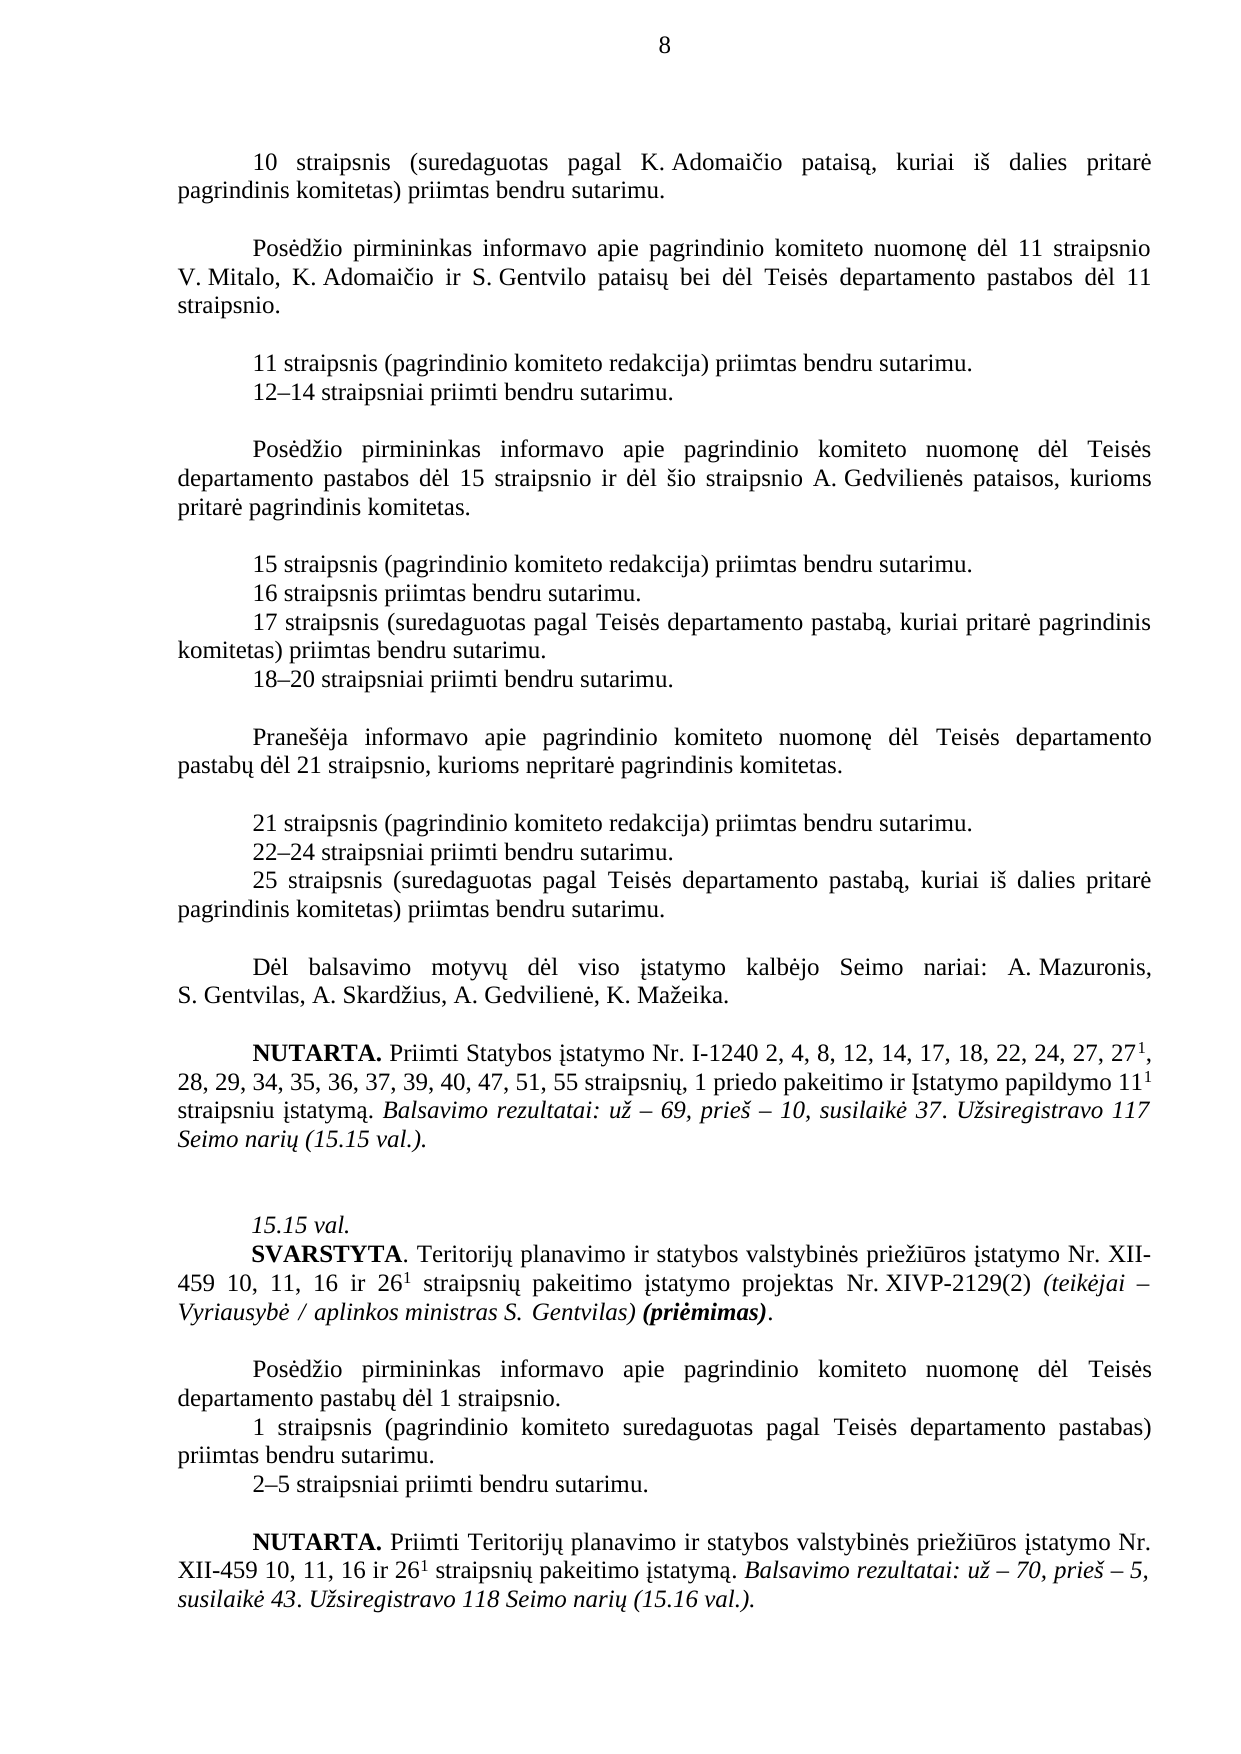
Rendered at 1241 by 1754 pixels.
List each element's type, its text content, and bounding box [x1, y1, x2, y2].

text 25 straipsnis (suredaguotas pagal Teisės departamento pastabą, kuriai iš dalies pritarė pagrindinis komitetas) priimtas bendru sutarimu. [177, 866, 1152, 923]
text Dėl balsavimo motyvų dėl viso įstatymo kalbėjo Seimo nariai: A. Mazuronis, S. Gentvilas, A. Skardžius, A. Gedvilienė, K. Mažeika. [177, 952, 1152, 1009]
text 18–20 straipsniai priimti bendru sutarimu. [177, 664, 1152, 693]
text 16 straipsnis priimtas bendru sutarimu. [177, 578, 1152, 607]
text Posėdžio pirmininkas informavo apie pagrindinio komiteto nuomonę dėl 11 straipsnio V. Mitalo, K. Adomaičio ir S. Gentvilo pataisų bei dėl Teisės departamento pastabos dėl 11 straipsnio. [177, 233, 1152, 319]
text 10 straipsnis (suredaguotas pagal K. Adomaičio pataisą, kuriai iš dalies pritarė pagrindinis komitetas) priimtas bendru sutarimu. [177, 147, 1152, 204]
text Posėdžio pirmininkas informavo apie pagrindinio komiteto nuomonę dėl Teisės departamento pastabų dėl 1 straipsnio. [177, 1354, 1152, 1412]
text 2–5 straipsniai priimti bendru sutarimu. [177, 1469, 1152, 1498]
text 1 straipsnis (pagrindinio komiteto suredaguotas pagal Teisės departamento pastabas) priimtas bendru sutarimu. [177, 1412, 1152, 1469]
text 17 straipsnis (suredaguotas pagal Teisės departamento pastabą, kuriai pritarė pagrindinis komitetas) priimtas bendru sutarimu. [177, 607, 1152, 664]
text 22–24 straipsniai priimti bendru sutarimu. [177, 837, 1152, 866]
text 21 straipsnis (pagrindinio komiteto redakcija) priimtas bendru sutarimu. [177, 808, 1152, 837]
text 11 straipsnis (pagrindinio komiteto redakcija) priimtas bendru sutarimu. [177, 348, 1152, 377]
text 15.15 val. [177, 1211, 1152, 1239]
text NUTARTA. Priimti Statybos įstatymo Nr. I-1240 2, 4, 8, 12, 14, 17, 18, 22, 24, 27, 271, 28, 29, 34, 35, 36, 37, 39, 40, 47, 51, 55 straipsnių, 1 priedo pakeitimo ir Įstatymo papildymo 111 straipsniu įstatymą. Balsavimo rezultatai: už – 69, prieš – 10, susilaikė 37. Užsiregistravo 117 Seimo narių (15.15 val.). [177, 1038, 1152, 1153]
text NUTARTA. Priimti Teritorijų planavimo ir statybos valstybinės priežiūros įstatymo Nr. XII-459 10, 11, 16 ir 261 straipsnių pakeitimo įstatymą. Balsavimo rezultatai: už – 70, prieš – 5, susilaikė 43. Užsiregistravo 118 Seimo narių (15.16 val.). [177, 1527, 1152, 1613]
text SVARSTYTA. Teritorijų planavimo ir statybos valstybinės priežiūros įstatymo Nr. XII-459 10, 11, 16 ir 261 straipsnių pakeitimo įstatymo projektas Nr. XIVP-2129(2) (teikėjai – Vyriausybė / aplinkos ministras S. Gentvilas) (priėmimas). [177, 1239, 1152, 1326]
text Pranešėja informavo apie pagrindinio komiteto nuomonę dėl Teisės departamento pastabų dėl 21 straipsnio, kurioms nepritarė pagrindinis komitetas. [177, 722, 1152, 779]
text 12–14 straipsniai priimti bendru sutarimu. [177, 377, 1152, 406]
text Posėdžio pirmininkas informavo apie pagrindinio komiteto nuomonę dėl Teisės departamento pastabos dėl 15 straipsnio ir dėl šio straipsnio A. Gedvilienės pataisos, kurioms pritarė pagrindinis komitetas. [177, 434, 1152, 521]
text 15 straipsnis (pagrindinio komiteto redakcija) priimtas bendru sutarimu. [177, 549, 1152, 578]
